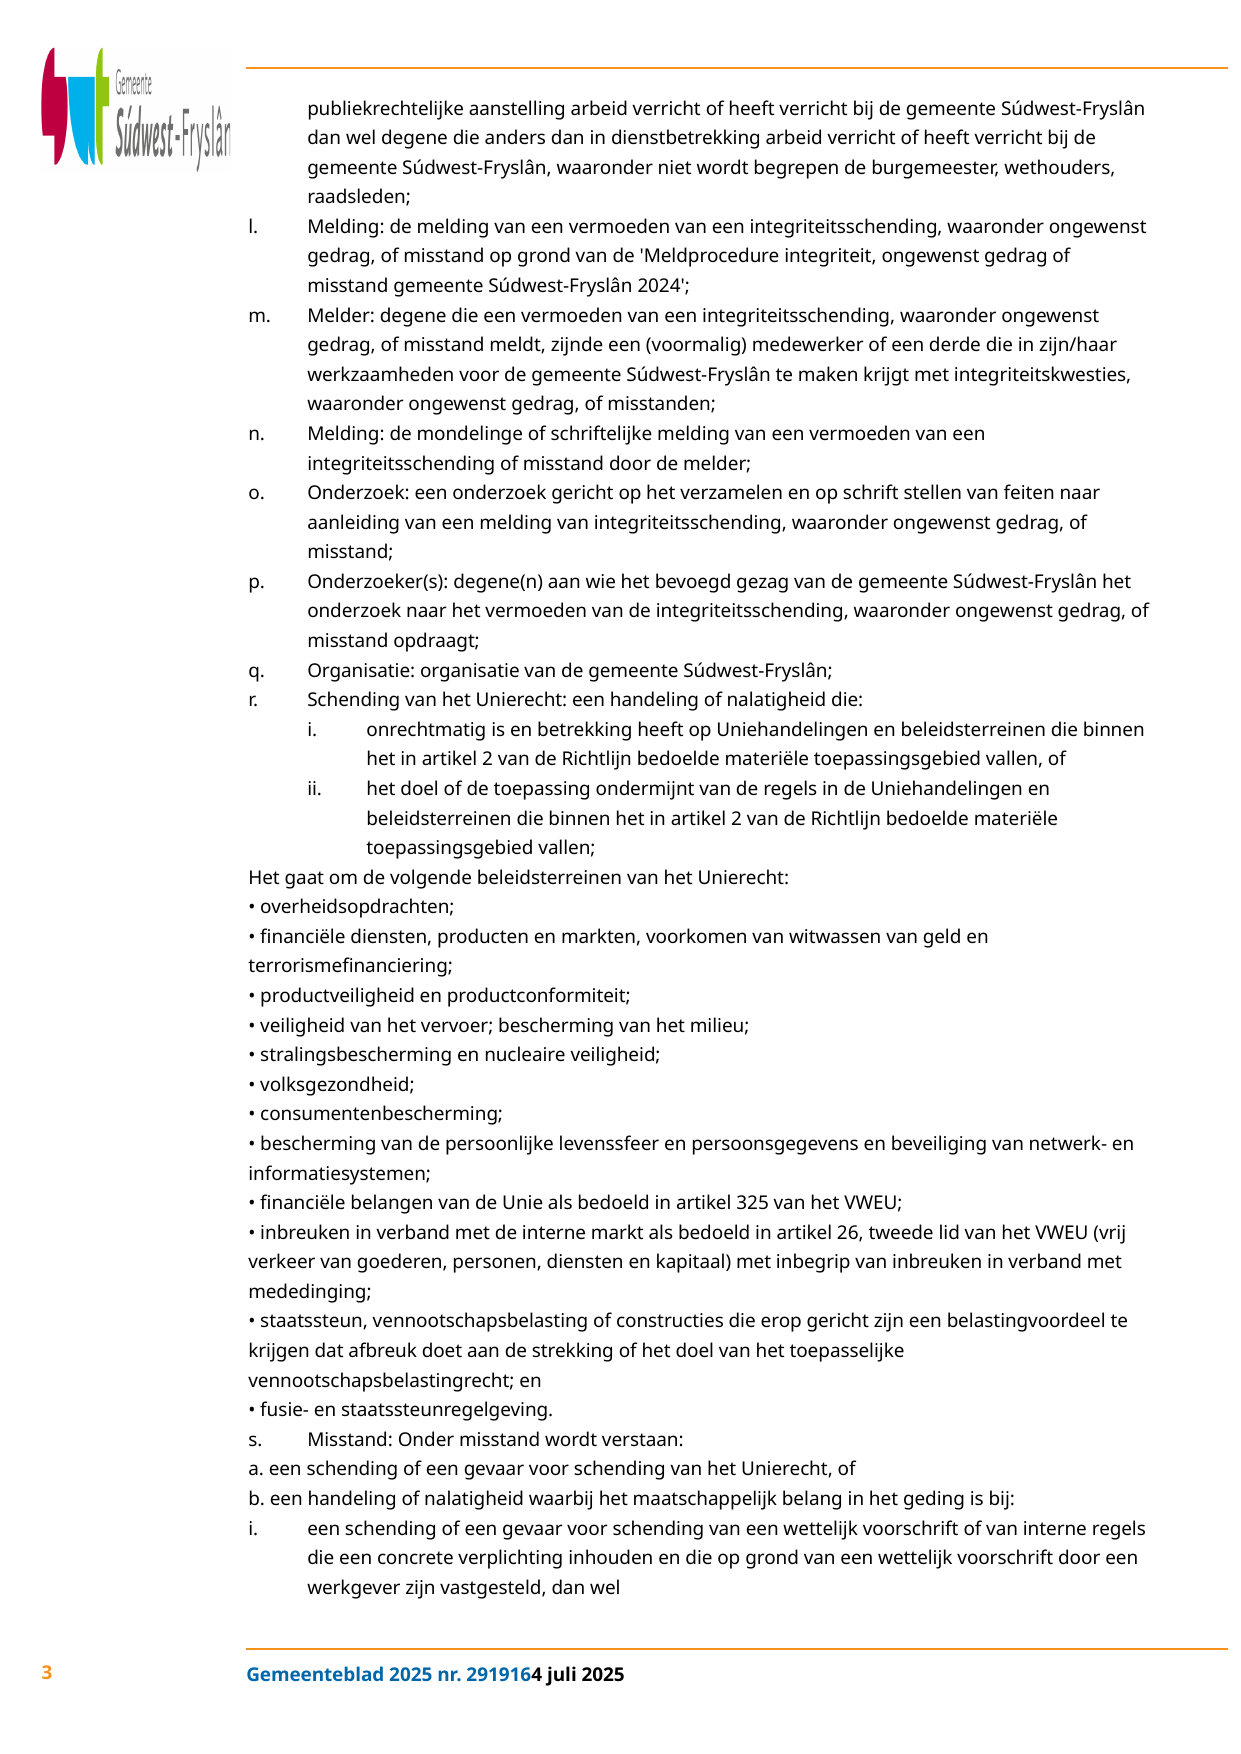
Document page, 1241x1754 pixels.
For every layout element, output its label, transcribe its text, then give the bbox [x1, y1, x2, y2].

text • financiële diensten, producten en markten, voorkomen van witwassen van geld en terrorismefinanciering; [248, 923, 1152, 978]
list Melder: degene die een vermoeden van een integriteitsschending, waaronder ongewenst gedrag, of misstand meldt, zijnde een (voormalig) medewerker of een derde die in zijn/haar werkzaamheden voor de gemeente Súdwest-Fryslân te maken krijgt met integriteitskwesties, waaronder ongewenst gedrag, of misstanden; [248, 302, 1152, 416]
text • volksgezondheid; [248, 1071, 1152, 1097]
picture [41, 47, 231, 172]
text • consumentenbescherming; [248, 1101, 1152, 1126]
list Melding: de melding van een vermoeden van een integriteitsschending, waaronder ongewenst gedrag, of misstand op grond van de 'Meldprocedure integriteit, ongewenst gedrag of misstand gemeente Súdwest-Fryslân 2024'; [248, 213, 1152, 298]
list Misstand: Onder misstand wordt verstaan: [248, 1426, 1152, 1452]
text • financiële belangen van de Unie als bedoeld in artikel 325 van het VWEU; [248, 1189, 1152, 1215]
text b. een handeling of nalatigheid waarbij het maatschappelijk belang in het geding is bij: [248, 1485, 1152, 1511]
list Organisatie: organisatie van de gemeente Súdwest-Fryslân; [248, 657, 1152, 683]
list onrechtmatig is en betrekking heeft op Uniehandelingen en beleidsterreinen die binnen het in artikel 2 van de Richtlijn bedoelde materiële toepassingsgebied vallen, of [307, 716, 1152, 771]
text • fusie- en staatssteunregelgeving. [248, 1396, 1152, 1422]
text • overheidsopdrachten; [248, 893, 1152, 919]
list publiekrechtelijke aanstelling arbeid verricht of heeft verricht bij de gemeente Súdwest-Fryslân dan wel degene die anders dan in dienstbetrekking arbeid verricht of heeft verricht bij de gemeente Súdwest-Fryslân, waaronder niet wordt begrepen de burgemeester, wethouders, raadsleden; [248, 95, 1152, 209]
list Onderzoek: een onderzoek gericht op het verzamelen en op schrift stellen van feiten naar aanleiding van een melding van integriteitsschending, waaronder ongewenst gedrag, of misstand; [248, 479, 1152, 564]
text • stralingsbescherming en nucleaire veiligheid; [248, 1041, 1152, 1067]
text • staatssteun, vennootschapsbelasting of constructies die erop gericht zijn een belastingvoordeel te krijgen dat afbreuk doet aan de strekking of het doel van het toepasselijke vennootschapsbelastingrecht; en [248, 1308, 1152, 1393]
list Onderzoeker(s): degene(n) aan wie het bevoegd gezag van de gemeente Súdwest-Fryslân het onderzoek naar het vermoeden van de integriteitsschending, waaronder ongewenst gedrag, of misstand opdraagt; [248, 568, 1152, 653]
text Het gaat om de volgende beleidsterreinen van het Unierecht: [248, 864, 1152, 890]
text • veiligheid van het vervoer; bescherming van het milieu; [248, 1012, 1152, 1038]
text • productveiligheid en productconformiteit; [248, 982, 1152, 1008]
text • inbreuken in verband met de interne markt als bedoeld in artikel 26, tweede lid van het VWEU (vrij verkeer van goederen, personen, diensten en kapitaal) met inbegrip van inbreuken in verband met mededinging; [248, 1219, 1152, 1304]
text • bescherming van de persoonlijke levenssfeer en persoonsgegevens en beveiliging van netwerk- en informatiesystemen; [248, 1130, 1152, 1186]
list het doel of de toepassing ondermijnt van de regels in de Uniehandelingen en beleidsterreinen die binnen het in artikel 2 van de Richtlijn bedoelde materiële toepassingsgebied vallen; [307, 775, 1152, 860]
list Melding: de mondelinge of schriftelijke melding van een vermoeden van een integriteitsschending of misstand door de melder; [248, 420, 1152, 476]
list een schending of een gevaar voor schending van een wettelijk voorschrift of van interne regels die een concrete verplichting inhouden en die op grond van een wettelijk voorschrift door een werkgever zijn vastgesteld, dan wel [248, 1515, 1152, 1600]
text a. een schending of een gevaar voor schending van het Unierecht, of [248, 1456, 1152, 1481]
list Schending van het Unierecht: een handeling of nalatigheid die: [248, 686, 1152, 712]
